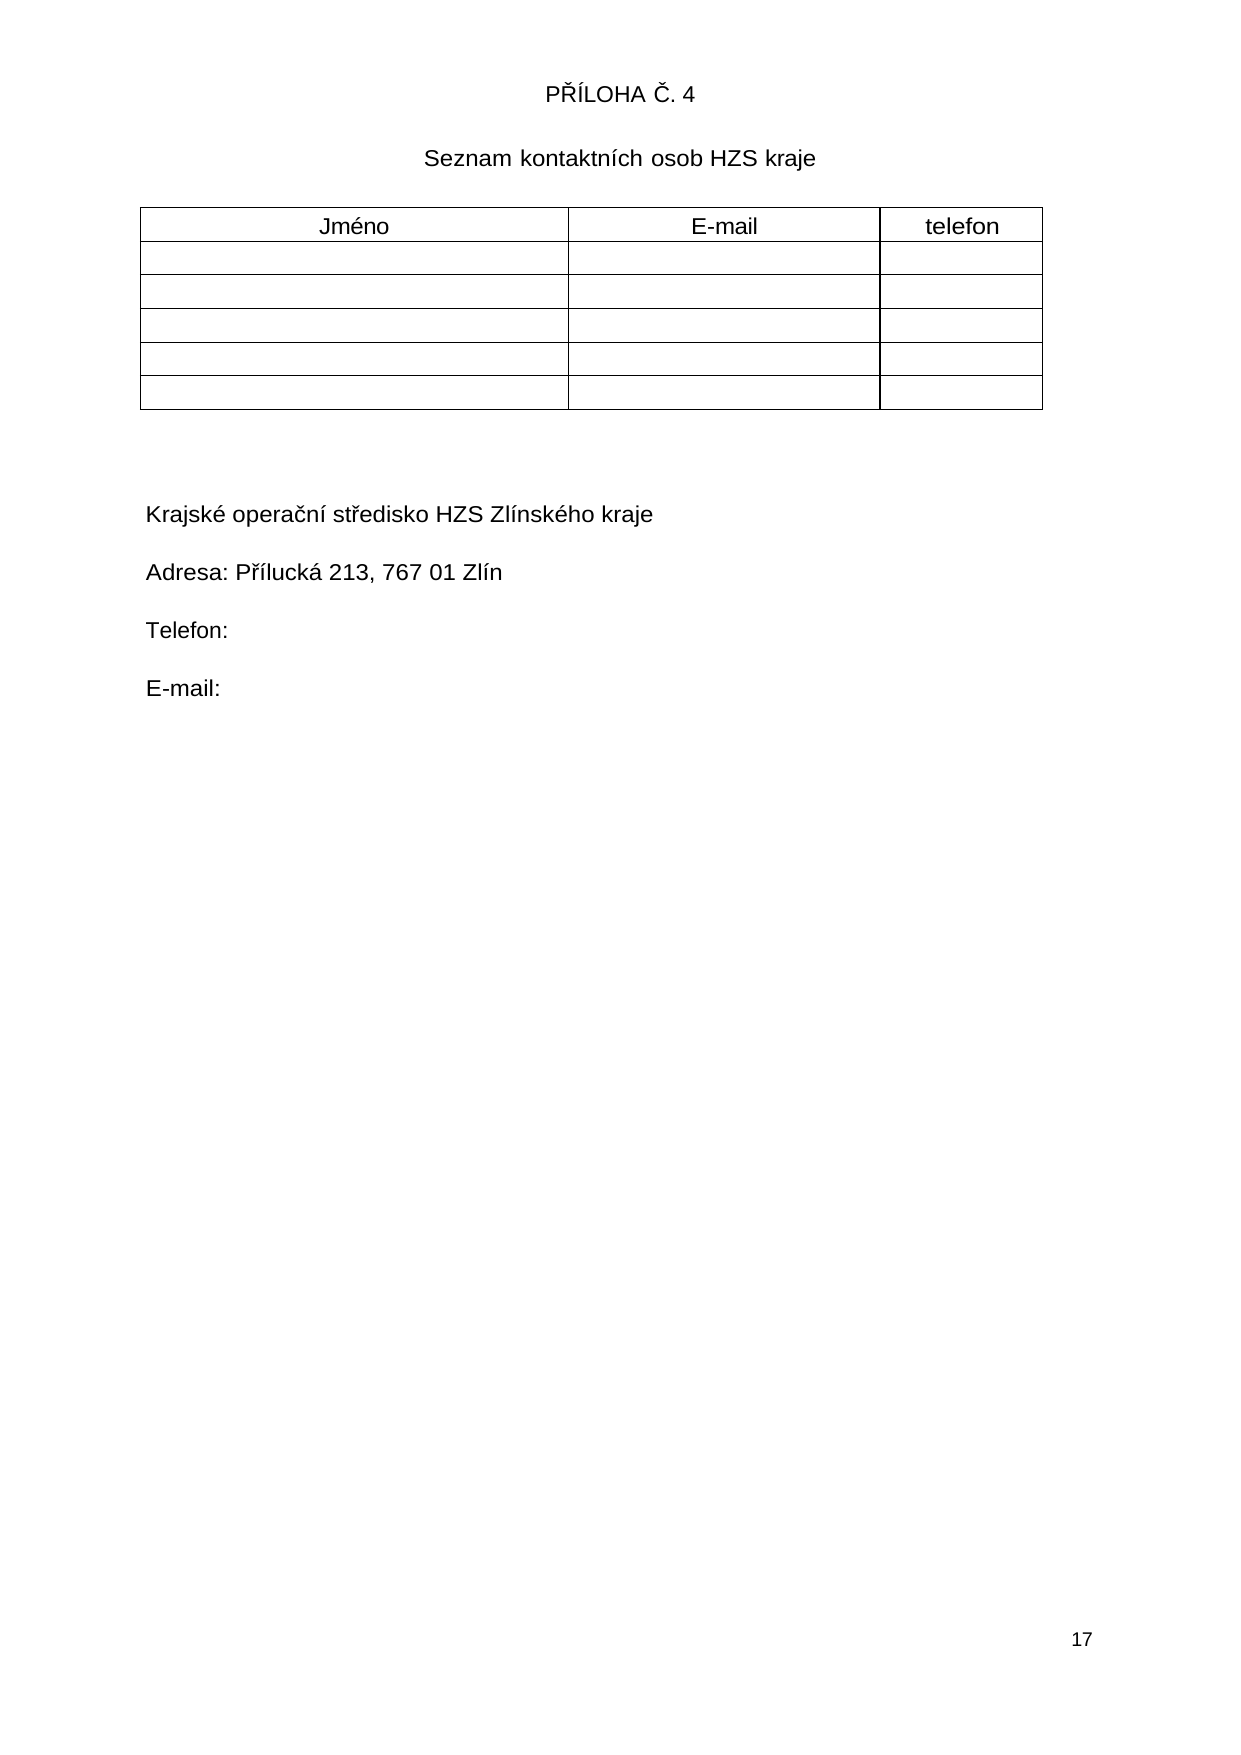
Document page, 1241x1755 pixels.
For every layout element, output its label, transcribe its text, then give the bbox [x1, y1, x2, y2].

table_cell [141, 376, 568, 409]
table_cell [141, 343, 568, 375]
table_cell [569, 242, 879, 274]
table_cell [141, 309, 568, 342]
table_cell [569, 376, 879, 409]
table_header telefon [881, 208, 1042, 241]
text E-mail: [146, 674, 1137, 701]
table_cell [881, 376, 1042, 409]
text Seznam kontaktních osob HZS kraje [159, 144, 1081, 171]
table_cell [141, 242, 568, 274]
table_cell [881, 275, 1042, 308]
table_cell [141, 275, 568, 308]
table_cell [569, 309, 879, 342]
table_cell [569, 275, 879, 308]
text PŘÍLOHA Č. 4 [159, 81, 1083, 107]
text Telefon: [145, 617, 1137, 643]
table_cell [881, 242, 1042, 274]
text Krajské operační středisko HZS Zlínského kraje Adresa: Přílucká 213, 767 01 Zlín [145, 501, 734, 585]
table_cell [881, 343, 1042, 375]
table_header Jméno [141, 208, 568, 241]
table_cell [569, 343, 879, 375]
table_header E-mail [569, 208, 879, 241]
table_cell [881, 309, 1042, 342]
